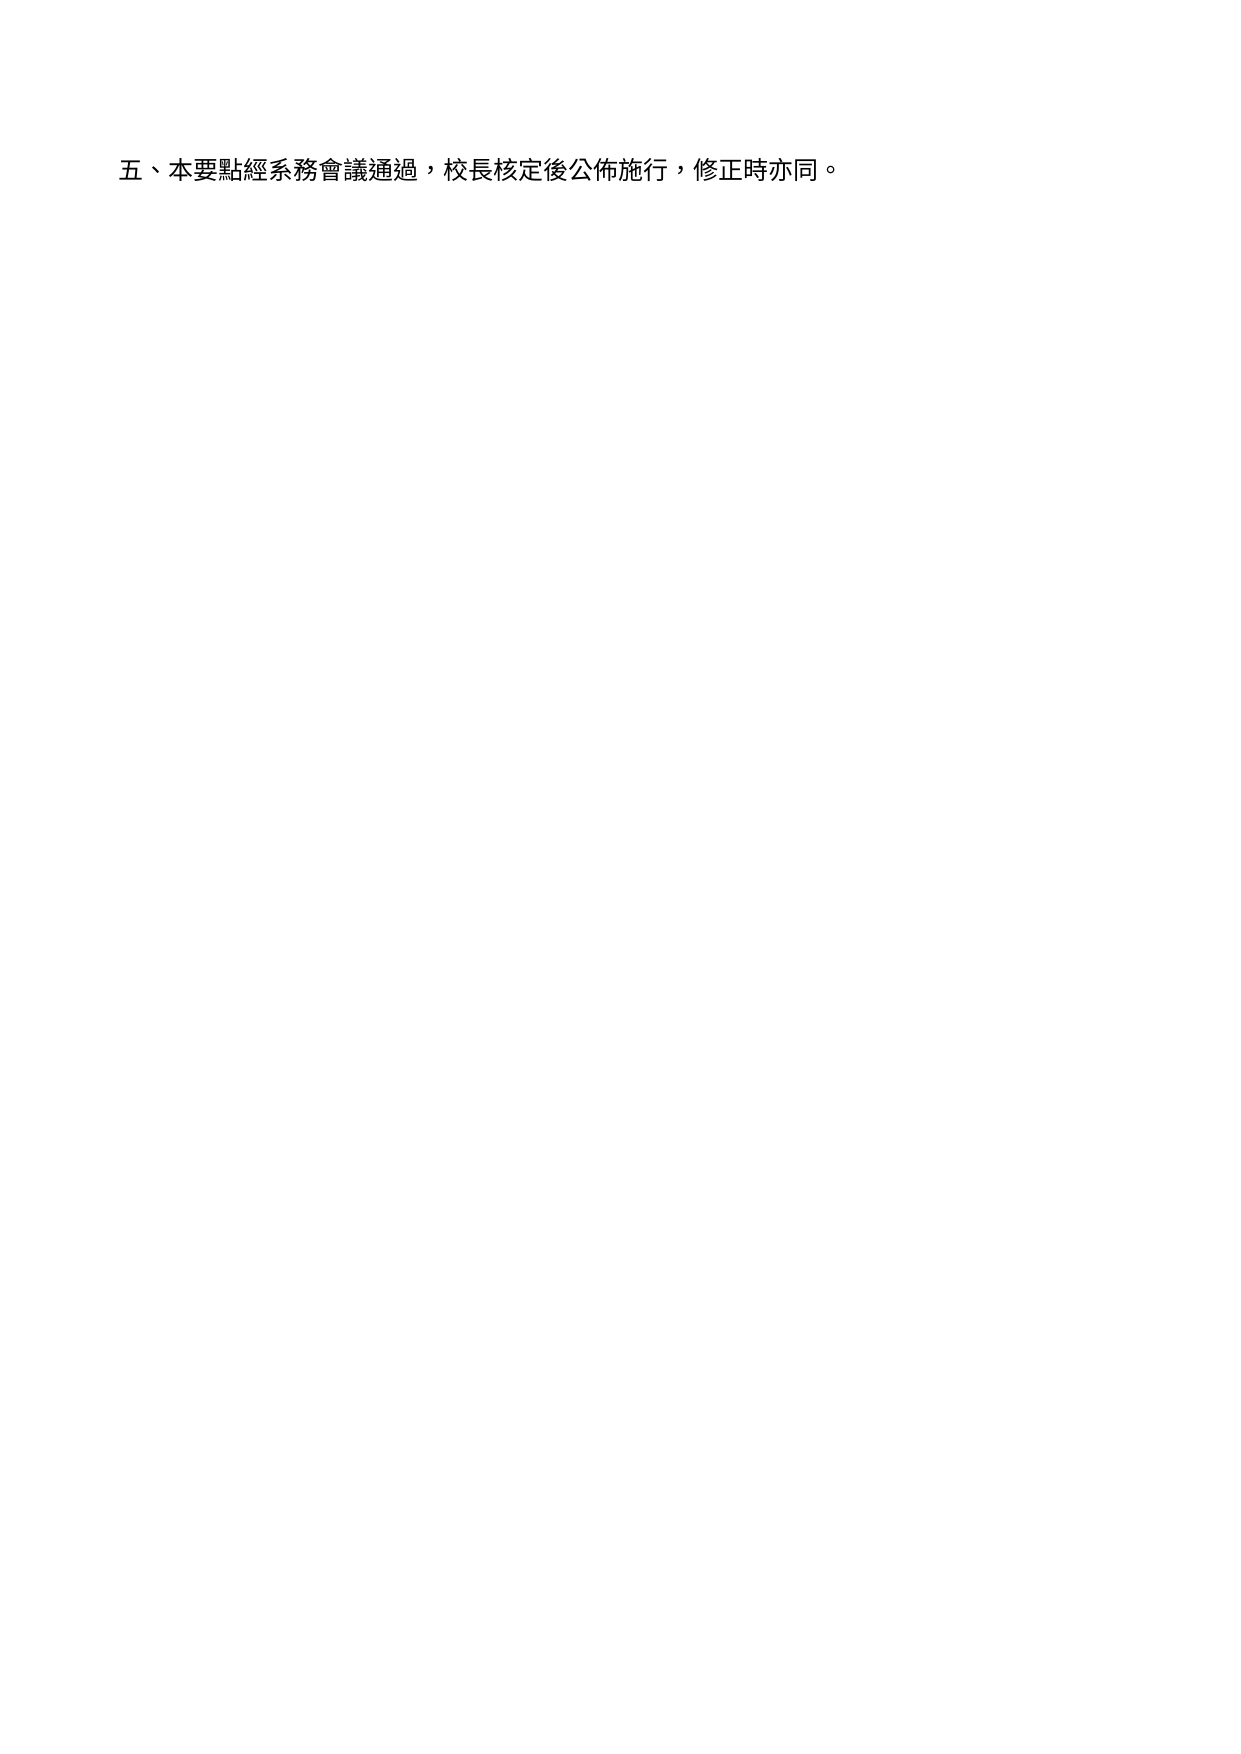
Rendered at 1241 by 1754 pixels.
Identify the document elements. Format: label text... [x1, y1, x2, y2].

text 五、本要點經系務會議通過，校長核定後公佈施行，修正時亦同。 [118, 127, 1122, 189]
